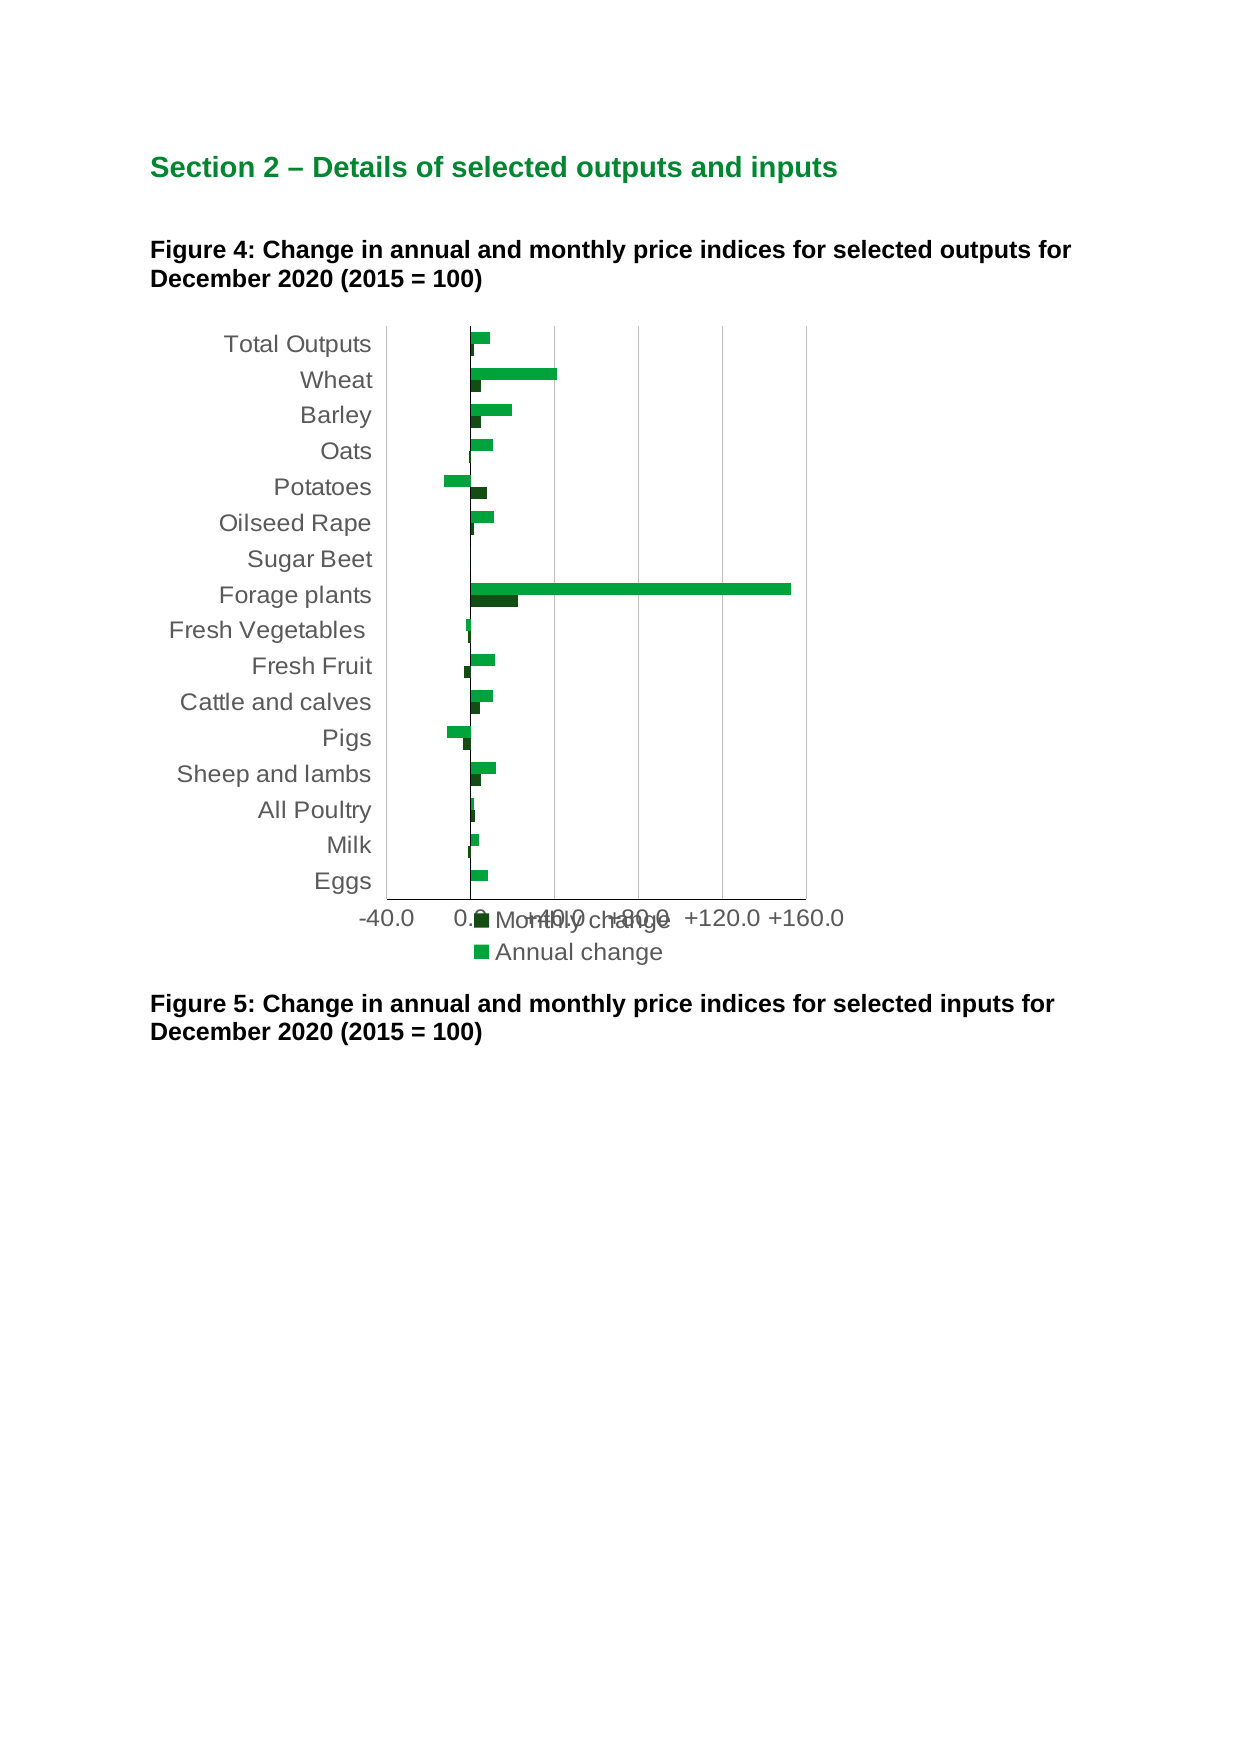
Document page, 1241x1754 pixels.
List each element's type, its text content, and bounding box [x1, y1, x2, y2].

text Figure 4: Change in annual and monthly price indices for selected outputs for December 2020 (2015 = 100) [150, 235, 1090, 293]
subtitle Section 2 – Details of selected outputs and inputs [150, 150, 1090, 183]
text Figure 5: Change in annual and monthly price indices for selected inputs for December 2020 (2015 = 100) [150, 989, 1090, 1046]
